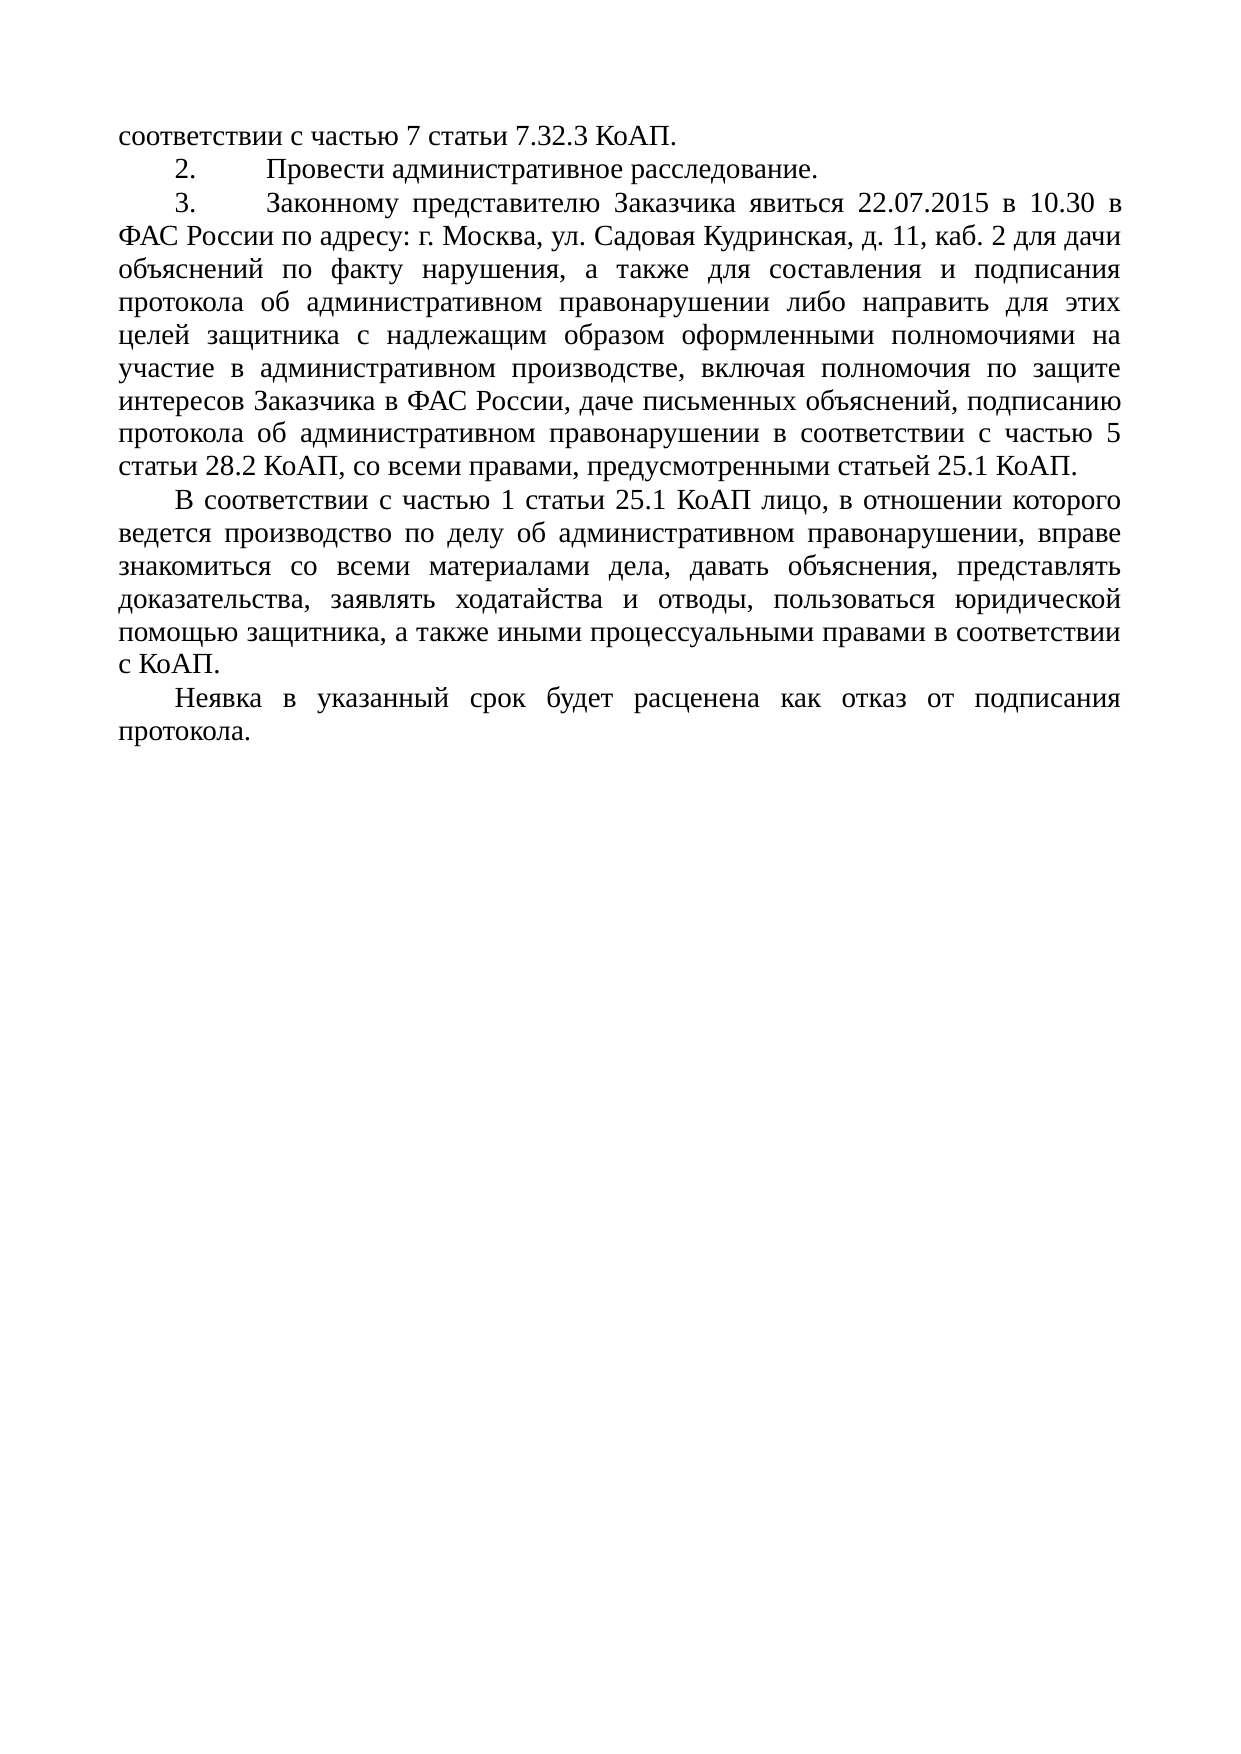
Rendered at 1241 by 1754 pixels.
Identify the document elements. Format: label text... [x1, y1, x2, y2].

text 2. Провести административное расследование. [118, 152, 1122, 185]
text В соответствии с частью 1 статьи 25.1 КоАП лицо, в отношении которого ведется производство по делу об административном правонарушении, вправе знакомиться со всеми материалами дела, давать объяснения, представлять доказательства, заявлять ходатайства и отводы, пользоваться юридической помощью защитника, а также иными процессуальными правами в соответствии с КоАП. [118, 482, 1122, 680]
text 3. Законному представителю Заказчика явиться 22.07.2015 в 10.30 в ФАС России по адресу: г. Москва, ул. Садовая Кудринская, д. 11, каб. 2 для дачи объяснений по факту нарушения, а также для составления и подписания протокола об административном правонарушении либо направить для этих целей защитника с надлежащим образом оформленными полномочиями на участие в административном производстве, включая полномочия по защите интересов Заказчика в ФАС России, даче письменных объяснений, подписанию протокола об административном правонарушении в соответствии с частью 5 статьи 28.2 КоАП, со всеми правами, предусмотренными статьей 25.1 КоАП. [118, 185, 1122, 482]
text соответствии с частью 7 статьи 7.32.3 КоАП. [118, 118, 1122, 152]
text Неявка в указанный срок будет расценена как отказ от подписания протокола. [118, 680, 1122, 747]
